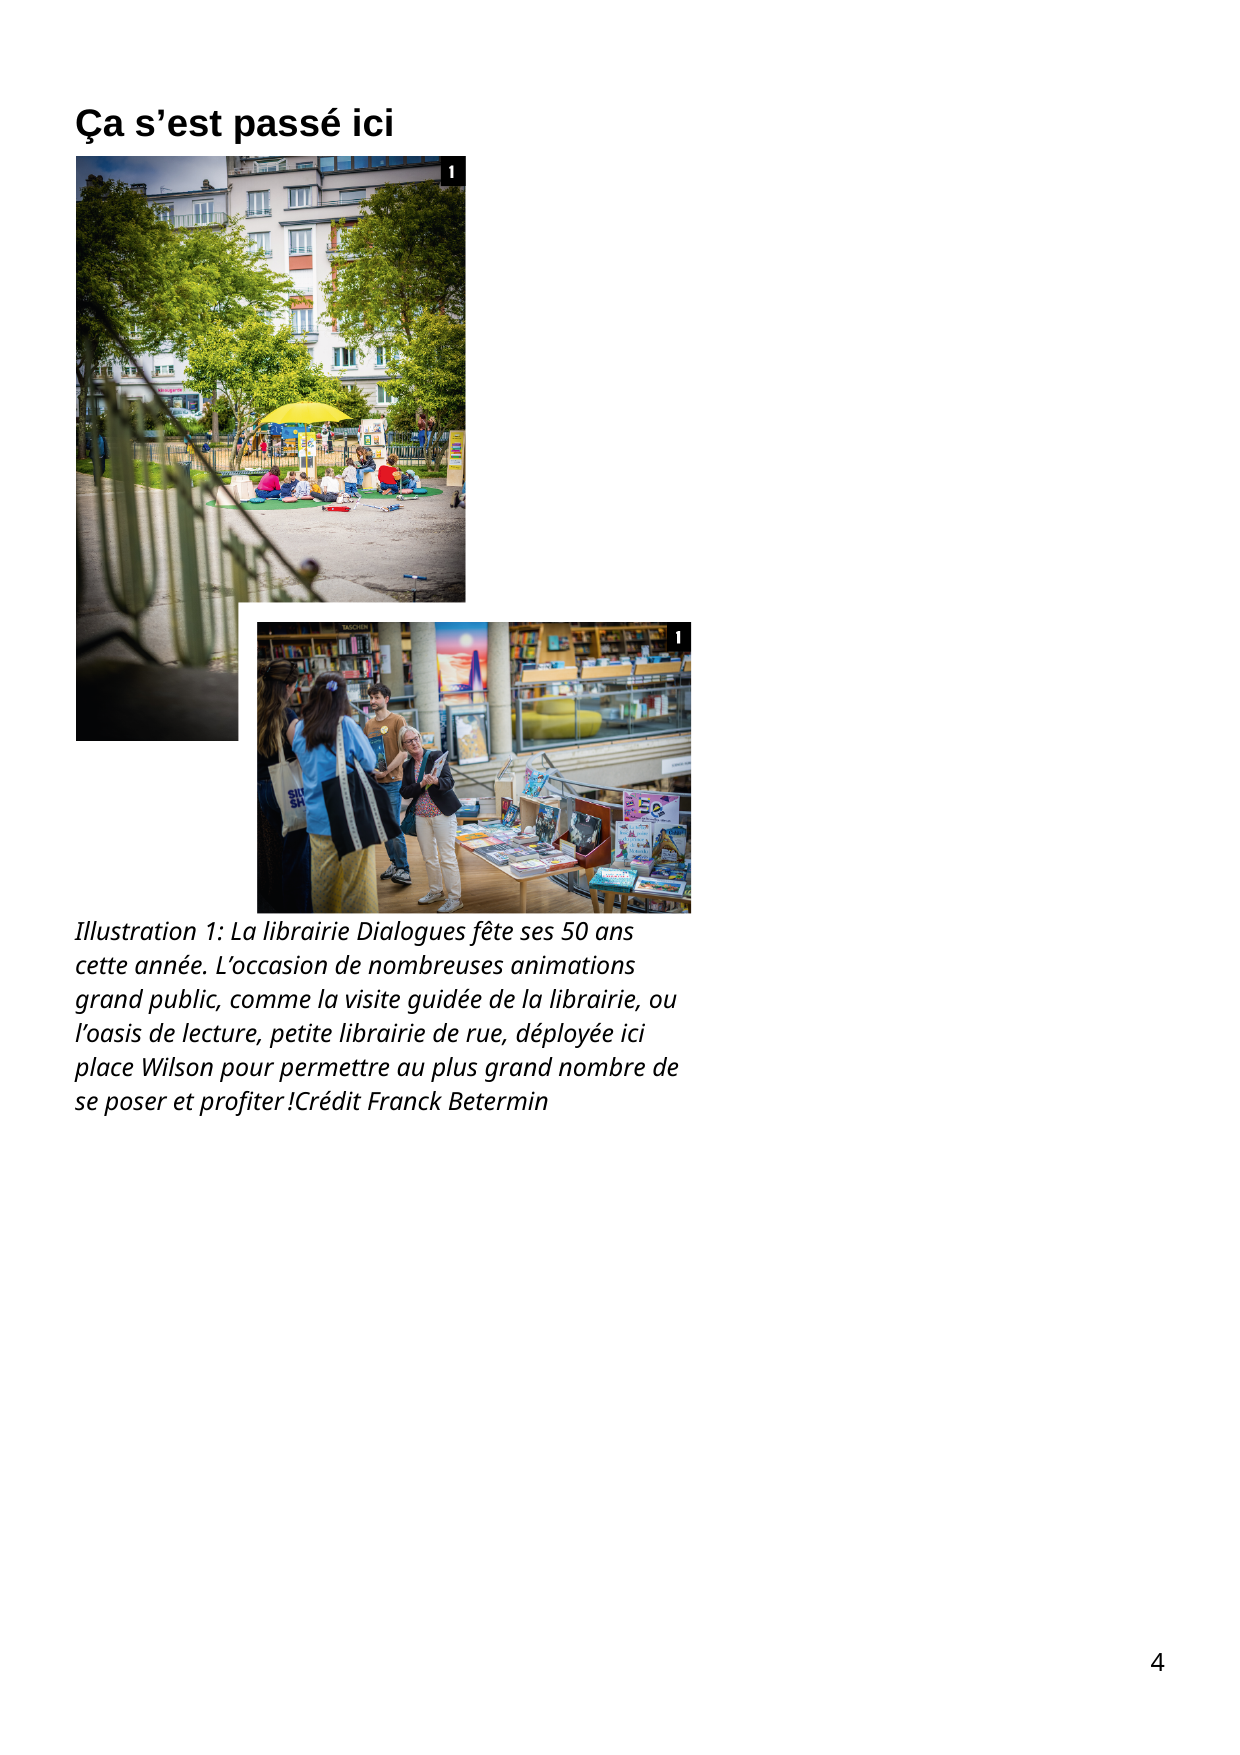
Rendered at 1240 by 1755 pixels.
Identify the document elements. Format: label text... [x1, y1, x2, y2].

subtitle Ça s’est passé ici [75, 100, 1164, 144]
picture [75, 156, 692, 914]
text Illustration 1: La librairie Dialogues fête ses 50 ans cette année. L’occasion de nombreuses animations grand public, comme la visite guidée de la librairie, ou l’oasis de lecture, petite librairie de rue, déployée ici place Wilson pour permettre au plus grand nombre de se poser et profiter !Crédit Franck Betermin [75, 914, 691, 1118]
